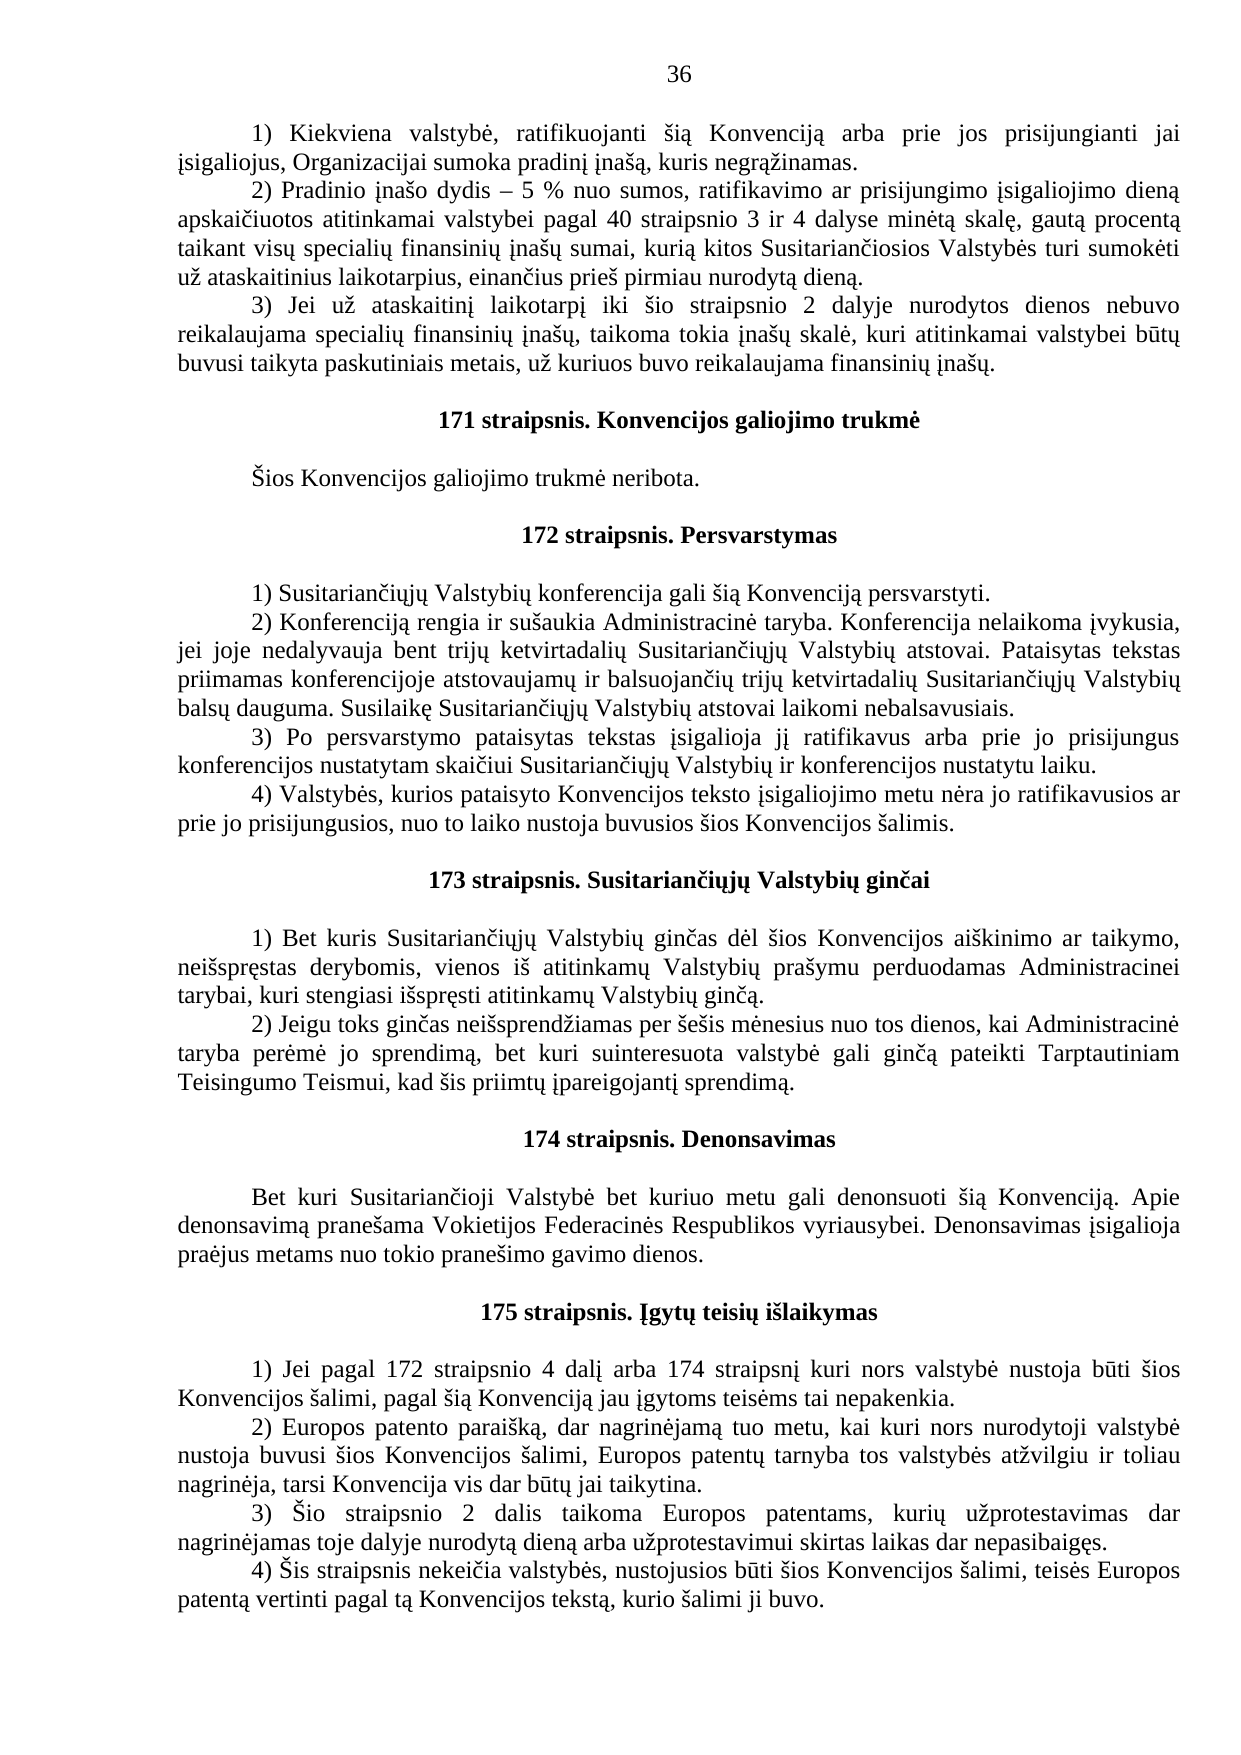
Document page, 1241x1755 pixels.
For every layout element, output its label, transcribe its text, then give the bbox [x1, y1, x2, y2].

text 175 straipsnis. Įgytų teisių išlaikymas [177, 1297, 1181, 1326]
text 1) Bet kuris Susitariančiųjų Valstybių ginčas dėl šios Konvencijos aiškinimo ar taikymo, neišspręstas derybomis, vienos iš atitinkamų Valstybių prašymu perduodamas Administracinei tarybai, kuri stengiasi išspręsti atitinkamų Valstybių ginčą. [177, 923, 1181, 1009]
text 4) Šis straipsnis nekeičia valstybės, nustojusios būti šios Konvencijos šalimi, teisės Europos patentą vertinti pagal tą Konvencijos tekstą, kurio šalimi ji buvo. [177, 1556, 1181, 1613]
text 1) Susitariančiųjų Valstybių konferencija gali šią Konvenciją persvarstyti. [177, 578, 1181, 607]
text 4) Valstybės, kurios pataisyto Konvencijos teksto įsigaliojimo metu nėra jo ratifikavusios ar prie jo prisijungusios, nuo to laiko nustoja buvusios šios Konvencijos šalimis. [177, 779, 1181, 837]
text 2) Jeigu toks ginčas neišsprendžiamas per šešis mėnesius nuo tos dienos, kai Administracinė taryba perėmė jo sprendimą, bet kuri suinteresuota valstybė gali ginčą pateikti Tarptautiniam Teisingumo Teismui, kad šis priimtų įpareigojantį sprendimą. [177, 1009, 1181, 1096]
text 172 straipsnis. Persvarstymas [177, 521, 1181, 549]
text 3) Šio straipsnio 2 dalis taikoma Europos patentams, kurių užprotestavimas dar nagrinėjamas toje dalyje nurodytą dieną arba užprotestavimui skirtas laikas dar nepasibaigęs. [177, 1498, 1181, 1556]
text 2) Konferenciją rengia ir sušaukia Administracinė taryba. Konferencija nelaikoma įvykusia, jei joje nedalyvauja bent trijų ketvirtadalių Susitariančiųjų Valstybių atstovai. Pataisytas tekstas priimamas konferencijoje atstovaujamų ir balsuojančių trijų ketvirtadalių Susitariančiųjų Valstybių balsų dauguma. Susilaikę Susitariančiųjų Valstybių atstovai laikomi nebalsavusiais. [177, 607, 1181, 722]
text Bet kuri Susitariančioji Valstybė bet kuriuo metu gali denonsuoti šią Konvenciją. Apie denonsavimą pranešama Vokietijos Federacinės Respublikos vyriausybei. Denonsavimas įsigalioja praėjus metams nuo tokio pranešimo gavimo dienos. [177, 1182, 1181, 1268]
text 3) Po persvarstymo pataisytas tekstas įsigalioja jį ratifikavus arba prie jo prisijungus konferencijos nustatytam skaičiui Susitariančiųjų Valstybių ir konferencijos nustatytu laiku. [177, 722, 1181, 779]
text 3) Jei už ataskaitinį laikotarpį iki šio straipsnio 2 dalyje nurodytos dienos nebuvo reikalaujama specialių finansinių įnašų, taikoma tokia įnašų skalė, kuri atitinkamai valstybei būtų buvusi taikyta paskutiniais metais, už kuriuos buvo reikalaujama finansinių įnašų. [177, 291, 1181, 377]
text 174 straipsnis. Denonsavimas [177, 1124, 1181, 1153]
text 2) Pradinio įnašo dydis – 5 % nuo sumos, ratifikavimo ar prisijungimo įsigaliojimo dieną apskaičiuotos atitinkamai valstybei pagal 40 straipsnio 3 ir 4 dalyse minėtą skalę, gautą procentą taikant visų specialių finansinių įnašų sumai, kurią kitos Susitariančiosios Valstybės turi sumokėti už ataskaitinius laikotarpius, einančius prieš pirmiau nurodytą dieną. [177, 176, 1181, 291]
text 173 straipsnis. Susitariančiųjų Valstybių ginčai [177, 866, 1181, 894]
text 171 straipsnis. Konvencijos galiojimo trukmė [177, 406, 1181, 434]
text 2) Europos patento paraišką, dar nagrinėjamą tuo metu, kai kuri nors nurodytoji valstybė nustoja buvusi šios Konvencijos šalimi, Europos patentų tarnyba tos valstybės atžvilgiu ir toliau nagrinėja, tarsi Konvencija vis dar būtų jai taikytina. [177, 1412, 1181, 1498]
text Šios Konvencijos galiojimo trukmė neribota. [177, 463, 1181, 492]
text 1) Jei pagal 172 straipsnio 4 dalį arba 174 straipsnį kuri nors valstybė nustoja būti šios Konvencijos šalimi, pagal šią Konvenciją jau įgytoms teisėms tai nepakenkia. [177, 1354, 1181, 1412]
text 1) Kiekviena valstybė, ratifikuojanti šią Konvenciją arba prie jos prisijungianti jai įsigaliojus, Organizacijai sumoka pradinį įnašą, kuris negrąžinamas. [177, 118, 1181, 176]
